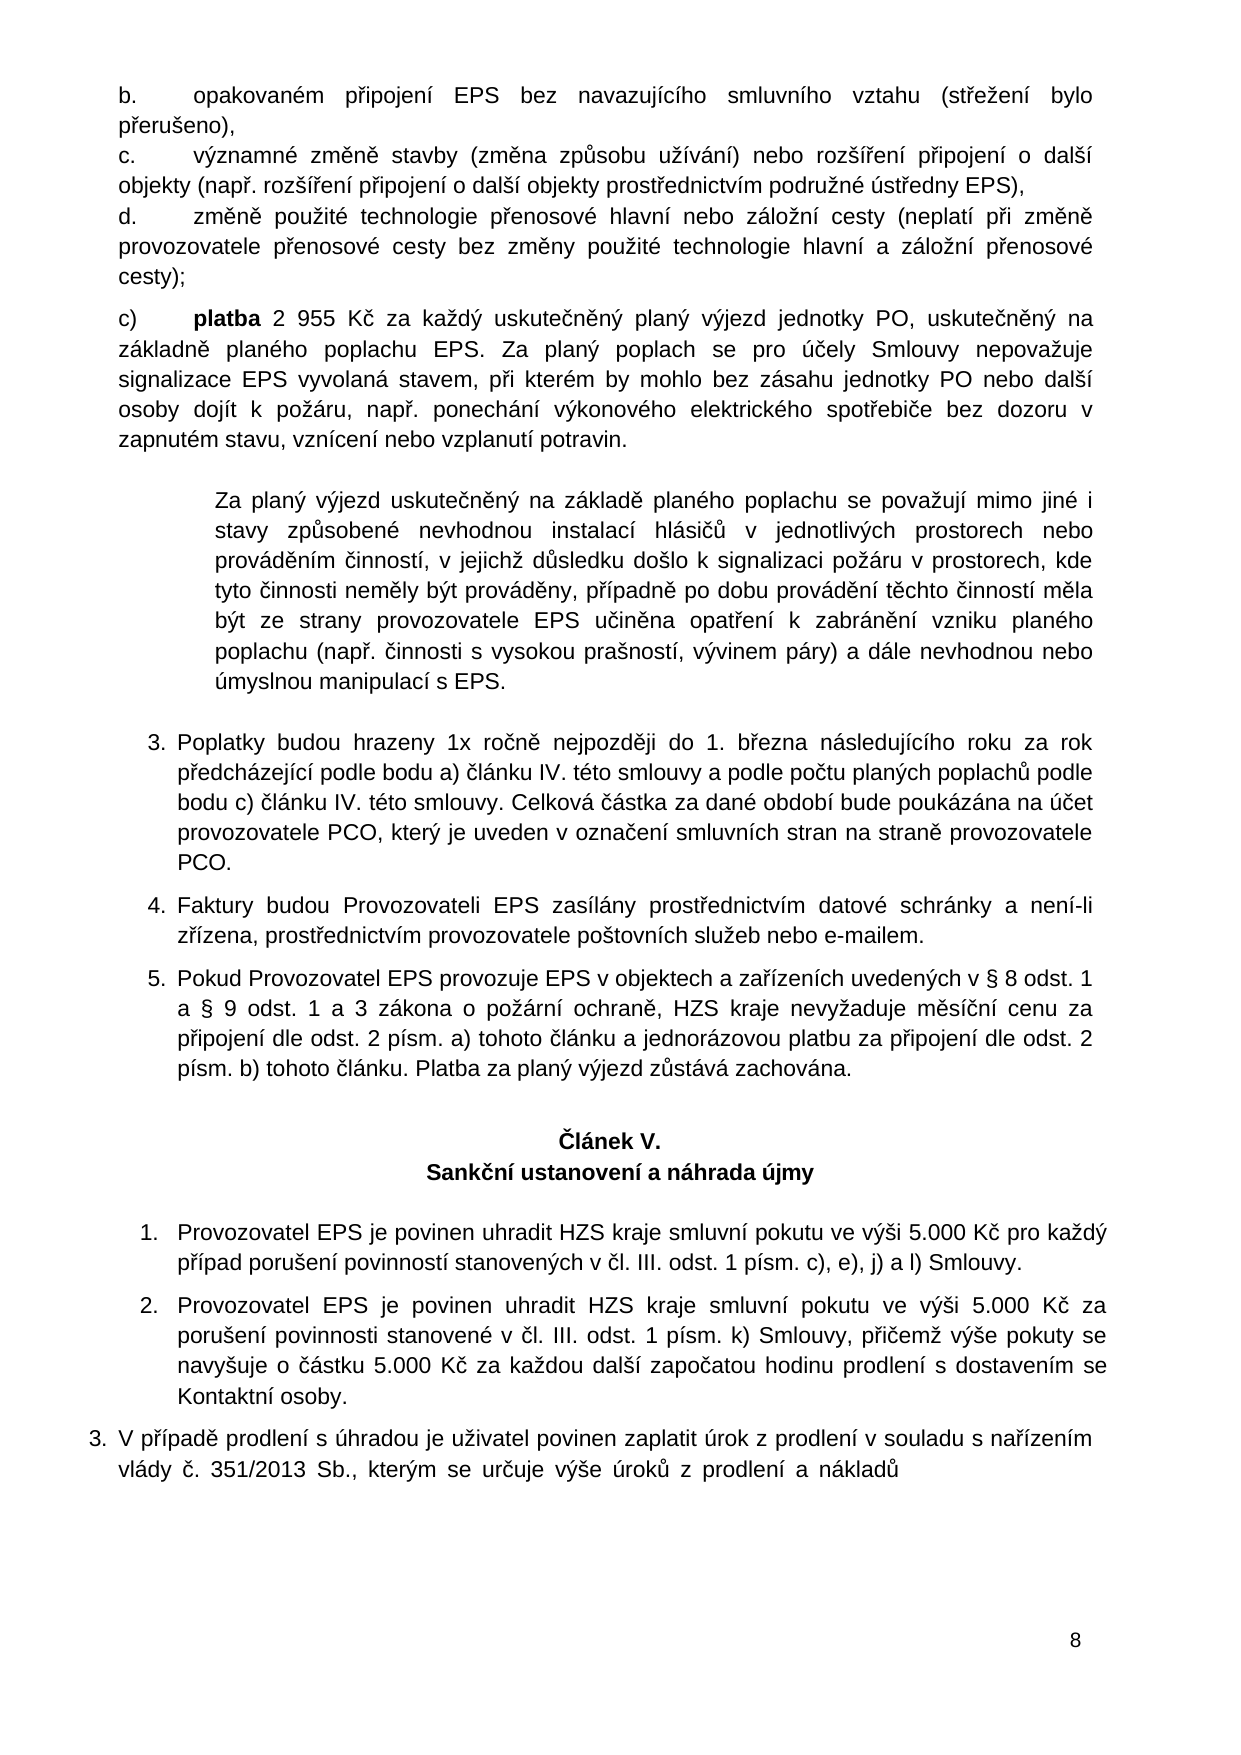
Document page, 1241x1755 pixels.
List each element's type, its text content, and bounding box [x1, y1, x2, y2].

list změně použité technologie přenosové hlavní nebo záložní cesty (neplatí při změně provozovatele přenosové cesty bez změny použité technologie hlavní a záložní přenosové cesty); [118, 203, 1093, 289]
list Provozovatel EPS je povinen uhradit HZS kraje smluvní pokutu ve výši 5.000 Kč pro každý případ porušení povinností stanovených v čl. III. odst. 1 písm. c), e), j) a l) Smlouvy. [139, 1219, 1108, 1276]
list Poplatky budou hrazeny 1x ročně nejpozději do 1. března následujícího roku za rok předcházející podle bodu a) článku IV. této smlouvy a podle počtu planých poplachů podle bodu c) článku IV. této smlouvy. Celková částka za dané období bude poukázána na účet provozovatele PCO, který je uveden v označení smluvních stran na straně provozovatele PCO. [147, 728, 1093, 876]
list Pokud Provozovatel EPS provozuje EPS v objektech a zařízeních uvedených v § 8 odst. 1 a § 9 odst. 1 a 3 zákona o požární ochraně, HZS kraje nevyžaduje měsíční cenu za připojení dle odst. 2 písm. a) tohoto článku a jednorázovou platbu za připojení dle odst. 2 písm. b) tohoto článku. Platba za planý výjezd zůstává zachována. [147, 964, 1093, 1082]
list platba 2 955 Kč za každý uskutečněný planý výjezd jednotky PO, uskutečněný na základně planého poplachu EPS. Za planý poplach se pro účely Smlouvy nepovažuje signalizace EPS vyvolaná stavem, při kterém by mohlo bez zásahu jednotky PO nebo další osoby dojít k požáru, např. ponechání výkonového elektrického spotřebiče bez dozoru v zapnutém stavu, vznícení nebo vzplanutí potravin. [118, 305, 1094, 452]
list významné změně stavby (změna způsobu užívání) nebo rozšíření připojení o další objekty (např. rozšíření připojení o další objekty prostřednictvím podružné ústředny EPS), [118, 142, 1093, 199]
subtitle Článek V. [118, 1128, 1101, 1154]
list Faktury budou Provozovateli EPS zasílány prostřednictvím datové schránky a není-li zřízena, prostřednictvím provozovatele poštovních služeb nebo e-mailem. [147, 892, 1094, 949]
text Sankční ustanovení a náhrada újmy [139, 1158, 1102, 1185]
list opakovaném připojení EPS bez navazujícího smluvního vztahu (střežení bylo přerušeno), [118, 82, 1093, 138]
text Za planý výjezd uskutečněný na základě planého poplachu se považují mimo jiné i stavy způsobené nevhodnou instalací hlásičů v jednotlivých prostorech nebo prováděním činností, v jejichž důsledku došlo k signalizaci požáru v prostorech, kde tyto činnosti neměly být prováděny, případně po dobu provádění těchto činností měla být ze strany provozovatele EPS učiněna opatření k zabránění vzniku planého poplachu (např. činnosti s vysokou prašností, vývinem páry) a dále nevhodnou nebo úmyslnou manipulací s EPS. [214, 487, 1093, 694]
list V případě prodlení s úhradou je uživatel povinen zaplatit úrok z prodlení v souladu s nařízením vlády č. 351/2013 Sb., kterým se určuje výše úroků z prodlení a nákladů [88, 1425, 1093, 1482]
list Provozovatel EPS je povinen uhradit HZS kraje smluvní pokutu ve výši 5.000 Kč za porušení povinnosti stanovené v čl. III. odst. 1 písm. k) Smlouvy, přičemž výše pokuty se navyšuje o částku 5.000 Kč za každou další započatou hodinu prodlení s dostavením se Kontaktní osoby. [139, 1292, 1108, 1409]
